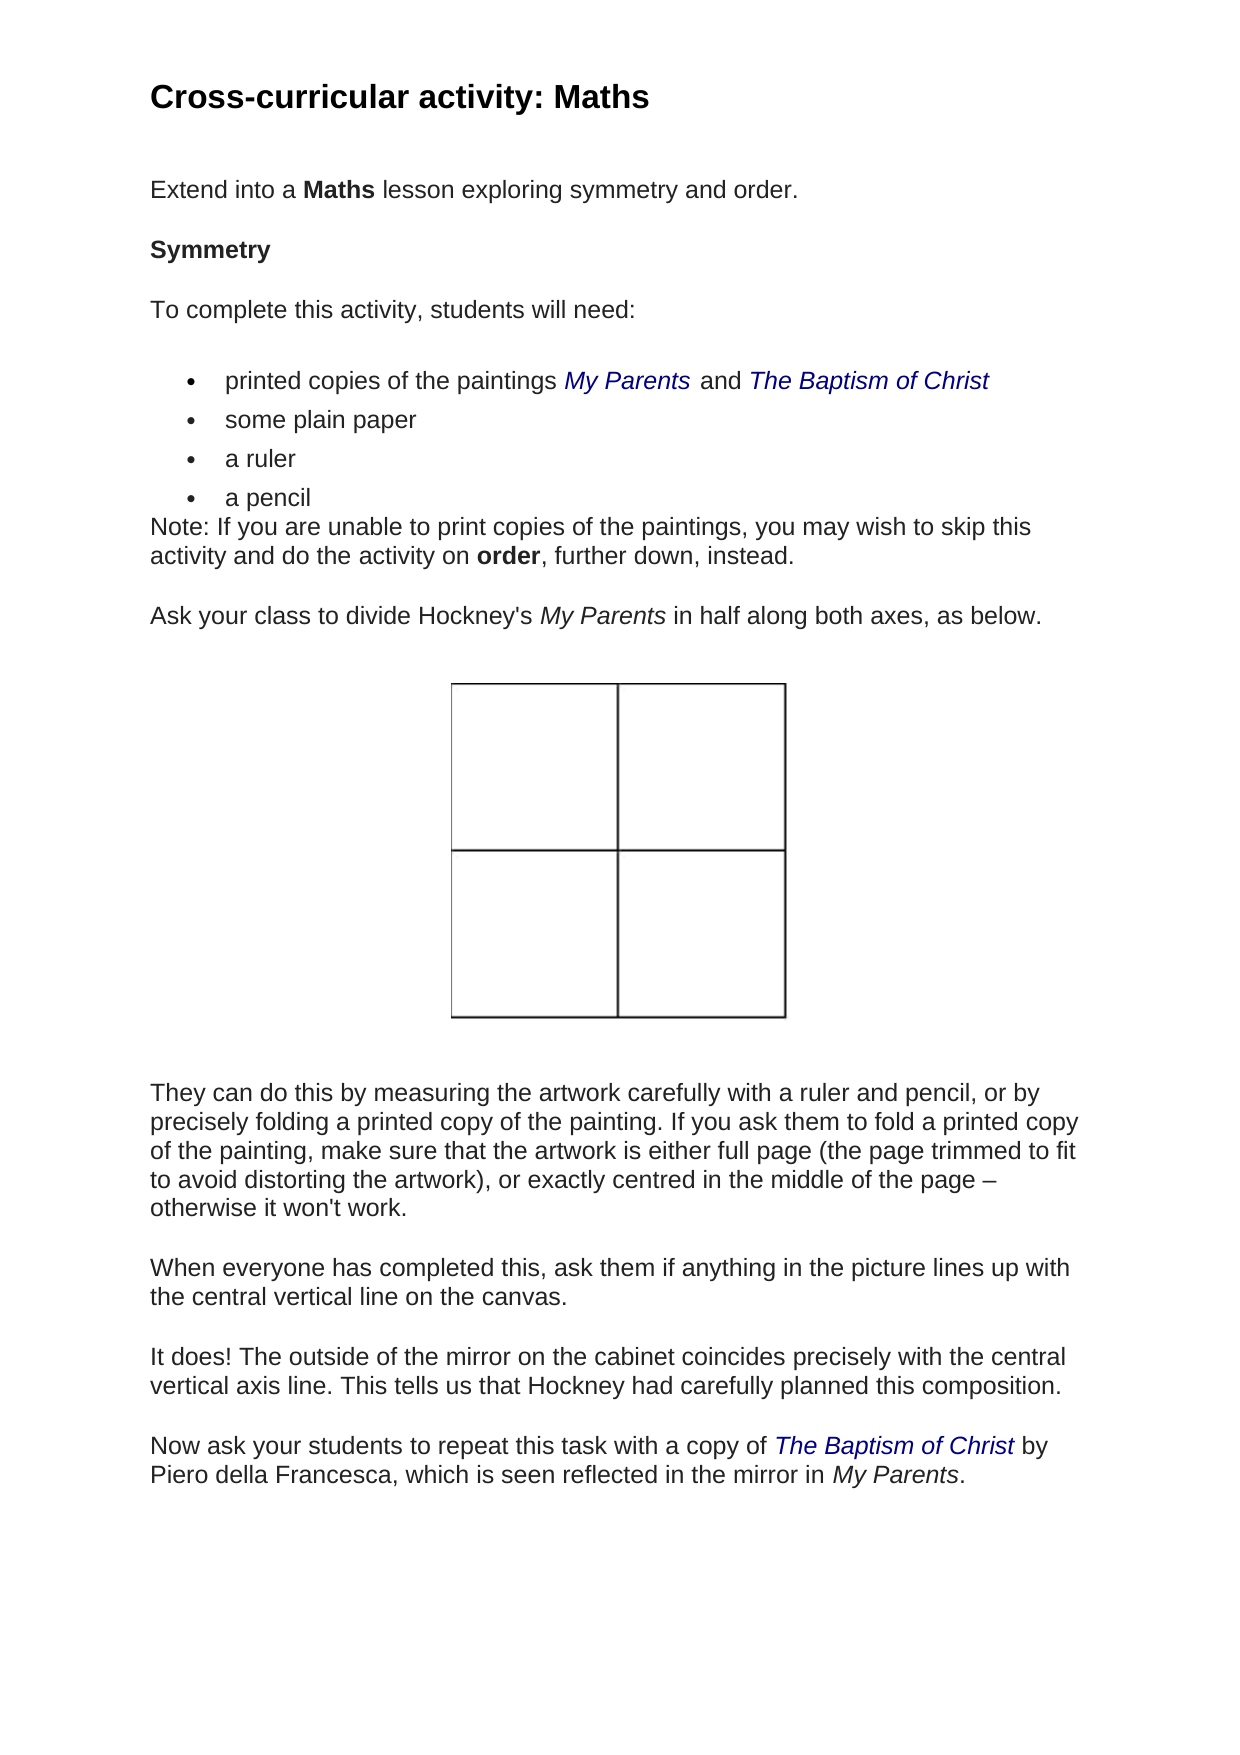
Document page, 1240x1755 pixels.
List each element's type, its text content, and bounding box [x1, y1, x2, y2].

list a pencil [187, 483, 1089, 512]
text Extend into a Maths lesson exploring symmetry and order. [150, 175, 1089, 204]
list printed copies of the paintings My Parents and The Baptism of Christ [187, 366, 1089, 394]
text Now ask your students to repeat this task with a copy of The Baptism of Christ by Piero della Francesca, which is seen reflected in the mirror in My Parents. [150, 1431, 1089, 1488]
text To complete this activity, students will need: [150, 295, 1089, 324]
text It does! The outside of the mirror on the cabinet coincides precisely with the central vertical axis line. This tells us that Hockney had carefully planned this composition. [150, 1342, 1089, 1400]
text They can do this by measuring the artwork carefully with a ruler and pencil, or by precisely folding a printed copy of the painting. If you ask them to fold a printed copy of the painting, make sure that the artwork is either full page (the page trimmed to fit to avoid distorting the artwork), or exactly centred in the middle of the page – otherwise it won't work. [150, 1078, 1089, 1222]
text Note: If you are unable to print copies of the paintings, you may wish to skip this activity and do the activity on order, further down, instead. [150, 512, 1089, 569]
text Symmetry [150, 235, 1089, 264]
subtitle Cross-curricular activity: Maths [150, 77, 1089, 115]
list a ruler [187, 444, 1089, 473]
text Ask your class to divide Hockney's My Parents in half along both axes, as below. [150, 601, 1089, 629]
list some plain paper [187, 405, 1089, 433]
text When everyone has completed this, ask them if anything in the picture lines up with the central vertical line on the canvas. [150, 1253, 1089, 1311]
